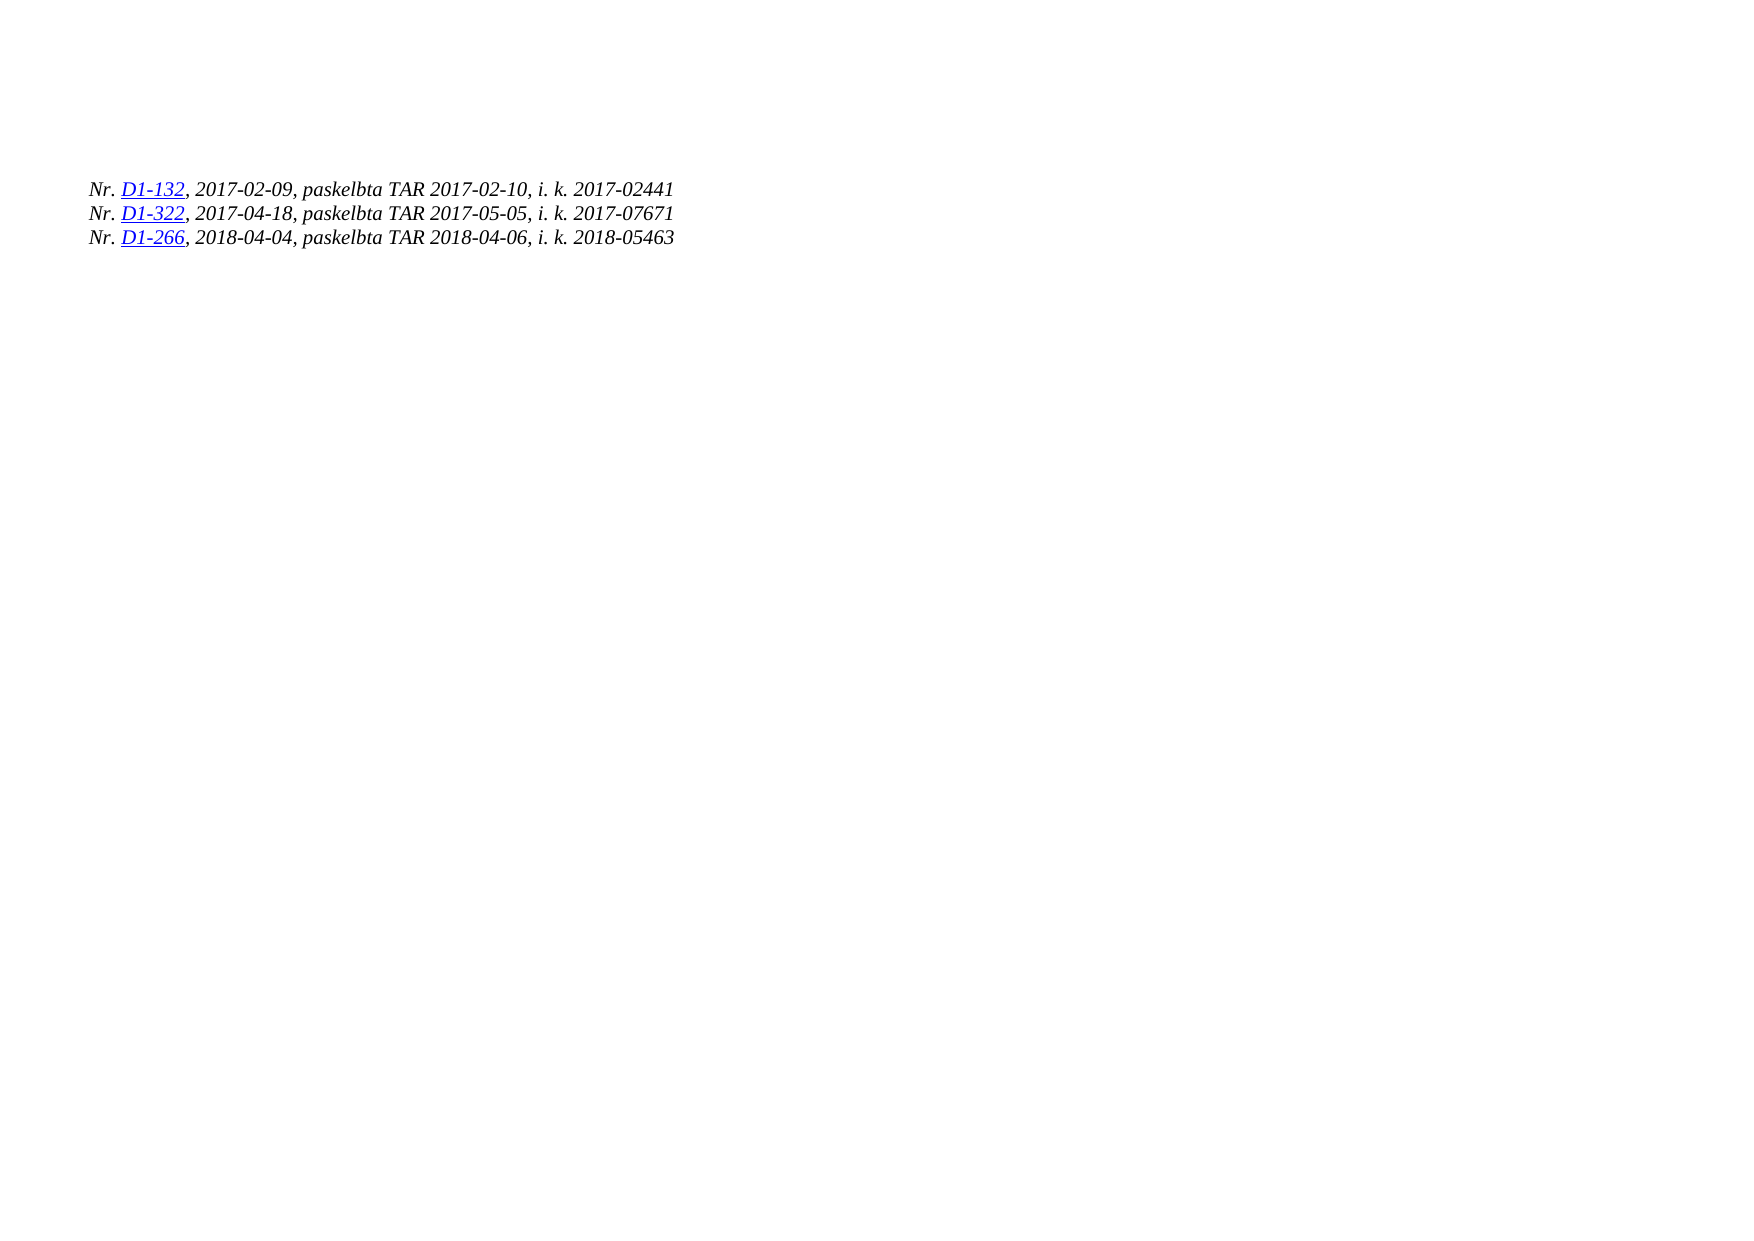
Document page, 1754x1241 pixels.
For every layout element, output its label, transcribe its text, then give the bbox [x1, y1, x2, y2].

text Nr. D1-322, 2017-04-18, paskelbta TAR 2017-05-05, i. k. 2017-07671 [89, 201, 1639, 225]
text Nr. D1-266, 2018-04-04, paskelbta TAR 2018-04-06, i. k. 2018-05463 [89, 225, 1639, 249]
text Nr. D1-132, 2017-02-09, paskelbta TAR 2017-02-10, i. k. 2017-02441 [89, 177, 1639, 201]
